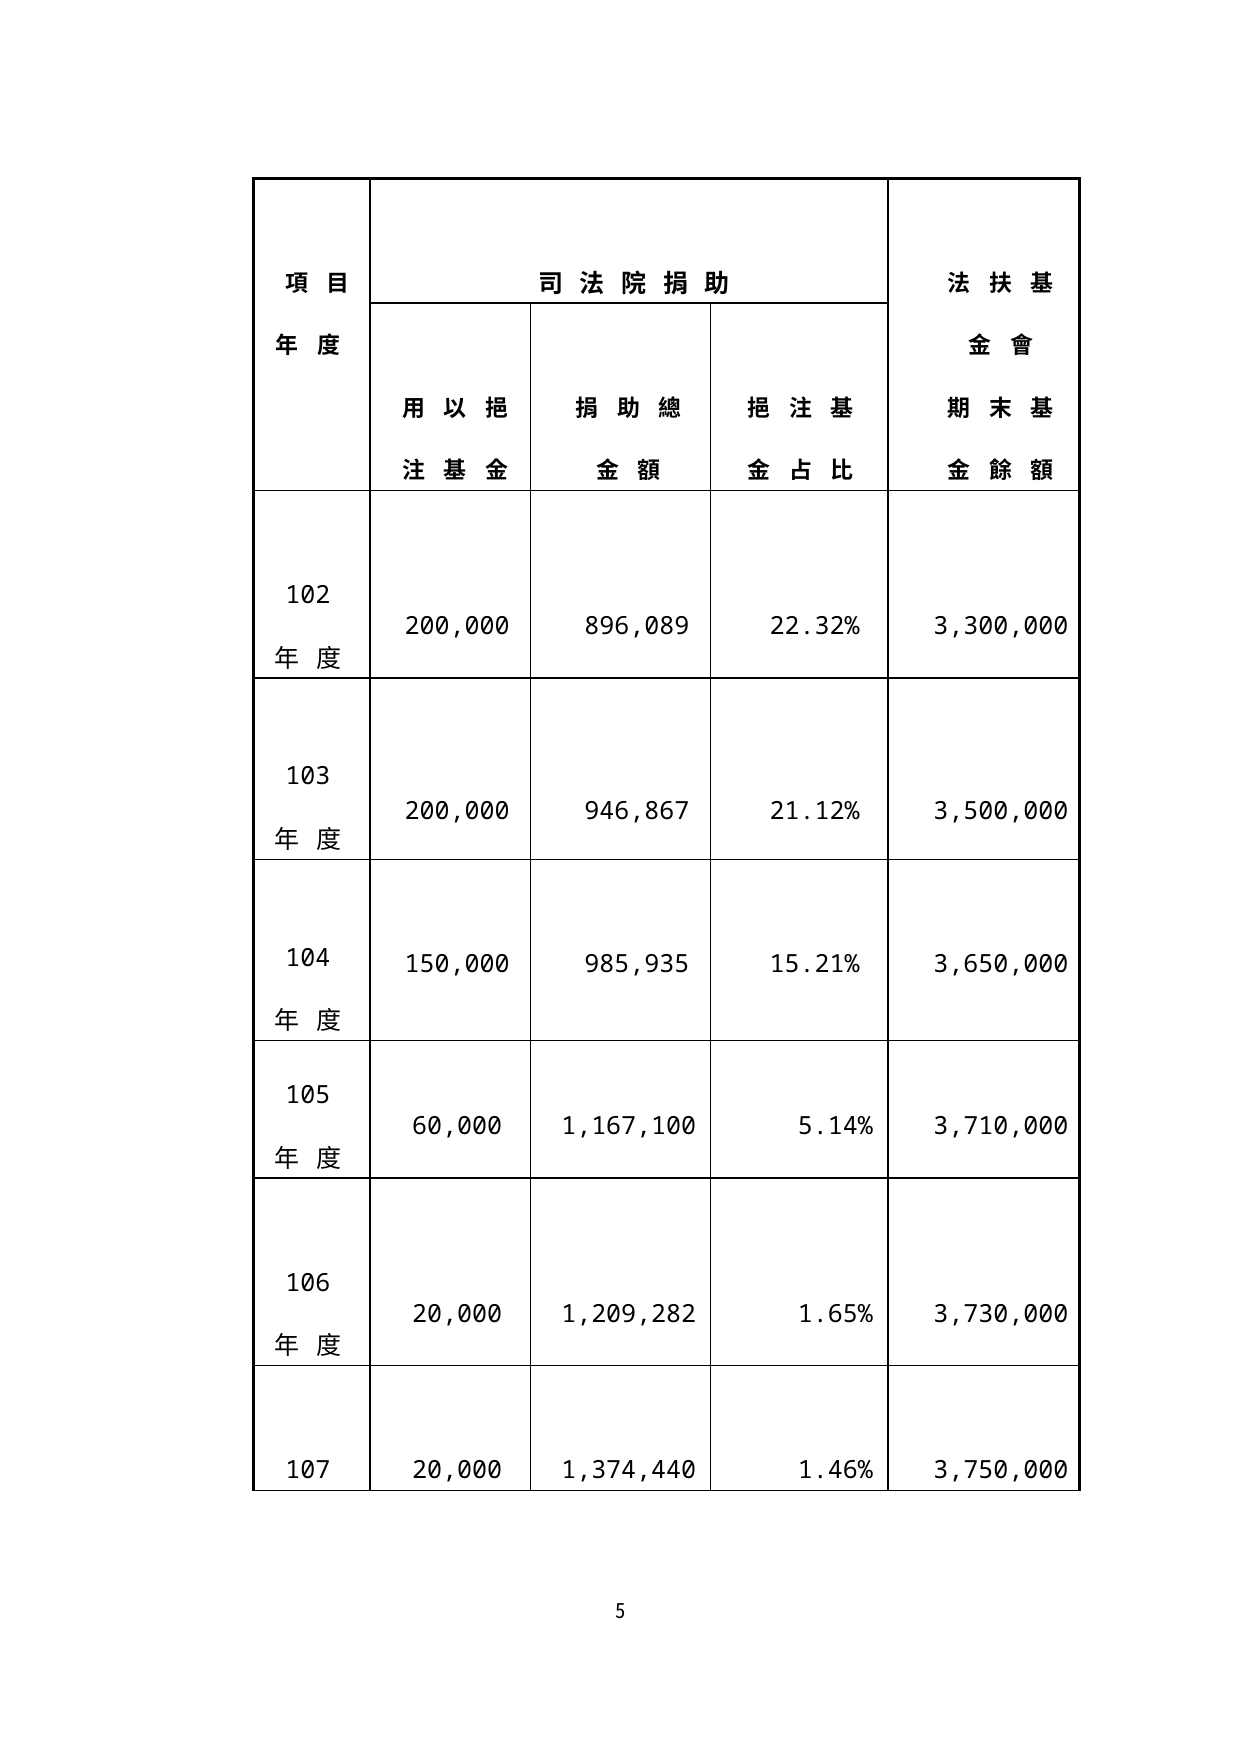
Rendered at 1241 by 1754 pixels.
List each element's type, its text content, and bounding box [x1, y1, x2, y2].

table_cell 捐助總金額 [531, 304, 710, 490]
table_cell 1,374,440 [531, 1366, 710, 1490]
table_cell 20,000 [371, 1366, 530, 1490]
table_cell 200,000 [371, 679, 530, 858]
table_cell 200,000 [371, 491, 530, 677]
table_cell 3,300,000 [889, 491, 1078, 677]
table_cell 105年度 [255, 1041, 369, 1177]
table_header 項目 年度 [255, 180, 369, 490]
table_cell 104年度 [255, 860, 369, 1040]
table_cell 102年度 [255, 491, 369, 677]
table_cell 60,000 [371, 1041, 530, 1177]
table_cell 946,867 [531, 679, 710, 858]
table_cell 3,730,000 [889, 1179, 1078, 1365]
table_cell 挹注基金占比 [711, 304, 887, 490]
table_cell 用以挹注基金 [371, 304, 530, 490]
table_cell 896,089 [531, 491, 710, 677]
table_cell 21.12% [711, 679, 887, 858]
table_cell 103年度 [255, 679, 369, 858]
table_header 法扶基金會 期末基金餘額 [889, 180, 1078, 490]
table_cell 1,167,100 [531, 1041, 710, 1177]
table_cell 3,500,000 [889, 679, 1078, 858]
table_cell 3,710,000 [889, 1041, 1078, 1177]
table_cell 22.32% [711, 491, 887, 677]
table_cell 985,935 [531, 860, 710, 1040]
table_cell 1.46% [711, 1366, 887, 1490]
table_cell 20,000 [371, 1179, 530, 1365]
table_cell 150,000 [371, 860, 530, 1040]
table_cell 1,209,282 [531, 1179, 710, 1365]
table_cell 5.14% [711, 1041, 887, 1177]
table_cell 106年度 [255, 1179, 369, 1365]
table_cell 15.21% [711, 860, 887, 1040]
table_header 司法院捐助 [371, 180, 887, 302]
table_cell 107 [255, 1366, 369, 1490]
table_cell 1.65% [711, 1179, 887, 1365]
table_cell 3,650,000 [889, 860, 1078, 1040]
table_cell 3,750,000 [889, 1366, 1078, 1490]
